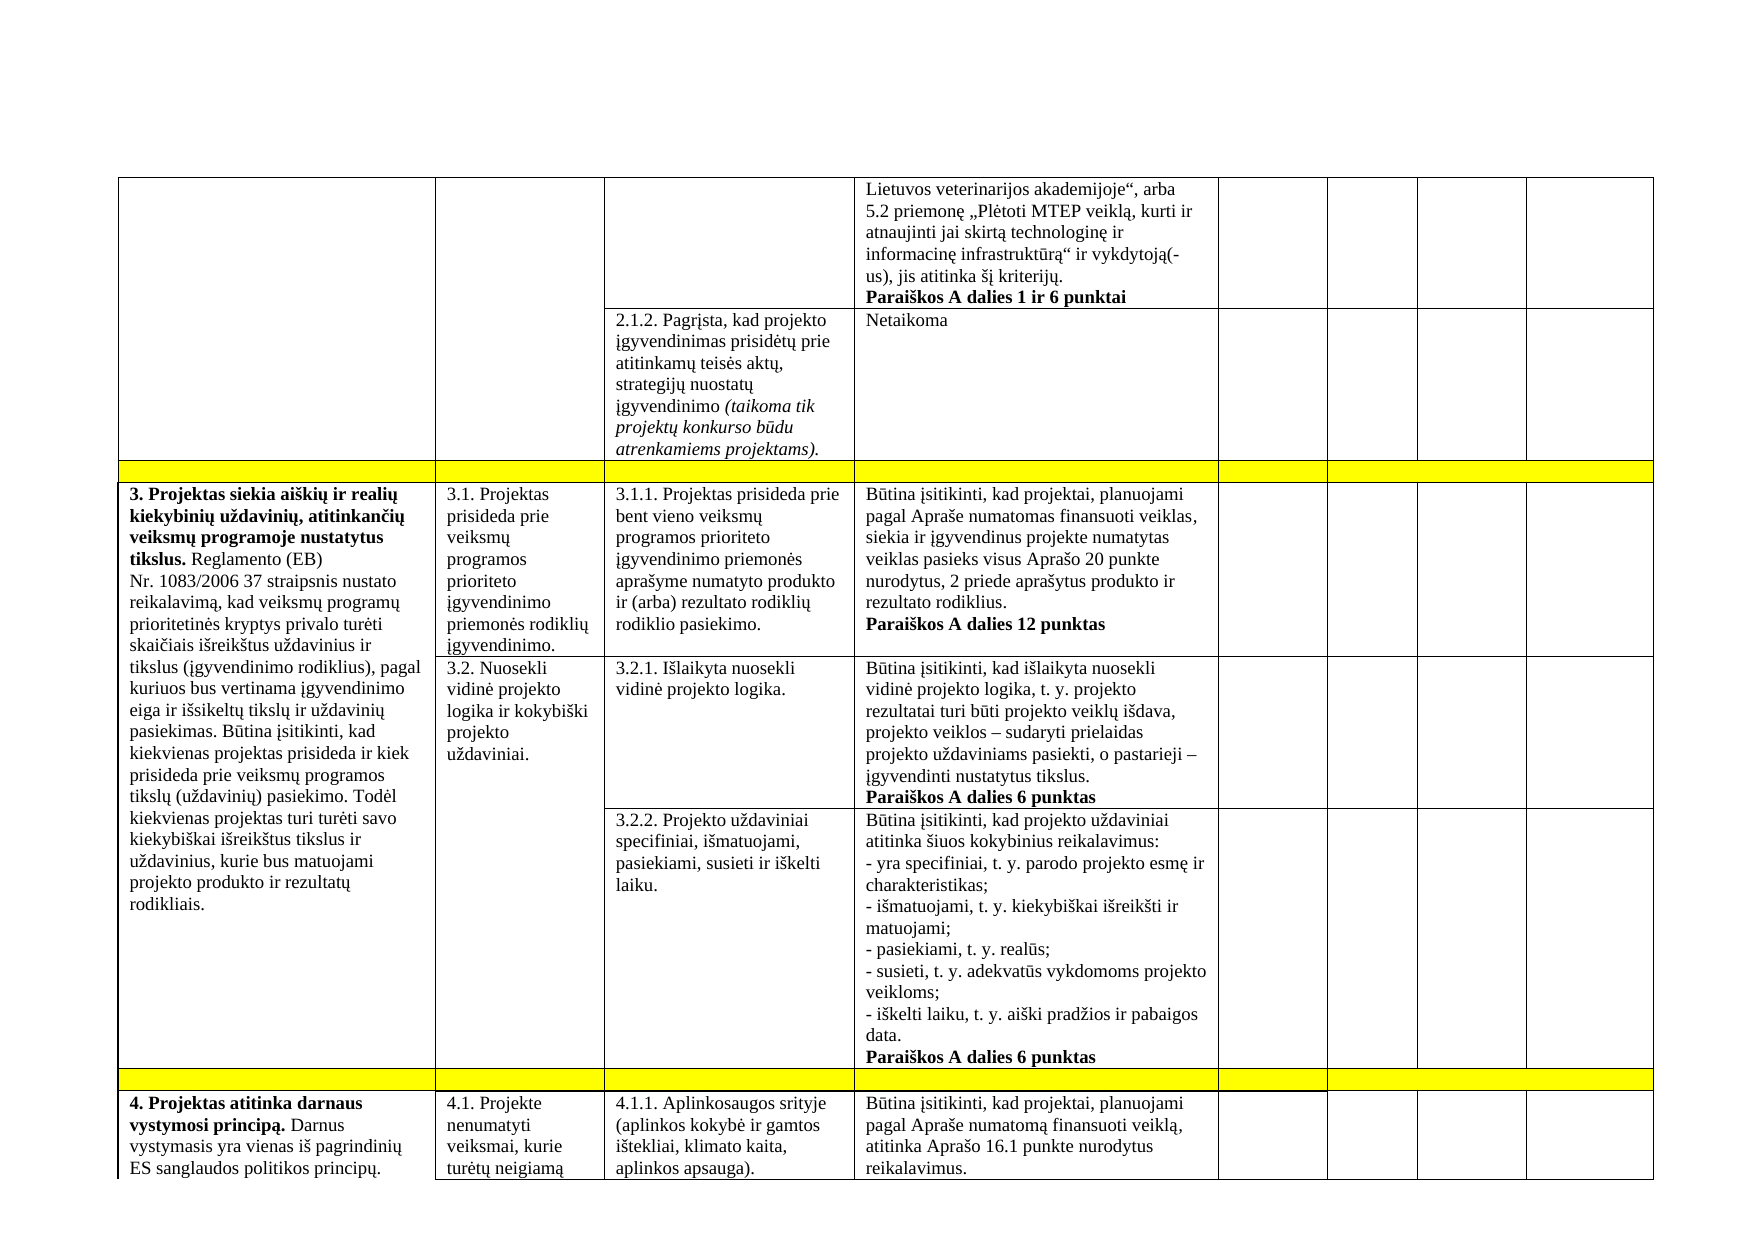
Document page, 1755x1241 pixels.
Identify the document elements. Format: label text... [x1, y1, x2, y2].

table_cell [1328, 1069, 1653, 1090]
table_cell [1219, 483, 1327, 656]
table_cell 3.1. Projektas prisideda prie veiksmų programos prioriteto įgyvendinimo priemonės rodiklių įgyvendinimo. [436, 483, 604, 656]
table_cell [436, 1069, 604, 1090]
table_cell [1219, 461, 1327, 482]
table_cell [1219, 1092, 1327, 1178]
table_cell 3.2. Nuosekli vidinė projekto logika ir kokybiški projekto uždaviniai. [436, 657, 604, 1067]
table_cell [605, 1069, 854, 1090]
table_cell [1219, 809, 1327, 1067]
table_cell [1328, 178, 1417, 308]
table_cell 3.2.1. Išlaikyta nuosekli vidinė projekto logika. [605, 657, 854, 808]
table_cell [1328, 1091, 1417, 1178]
table_cell [1418, 809, 1526, 1067]
table_cell [1328, 657, 1417, 808]
table_cell [1527, 309, 1653, 459]
table_cell [1527, 657, 1653, 808]
table_cell 2.1.2. Pagrįsta, kad projekto įgyvendinimas prisidėtų prie atitinkamų teisės aktų, strategijų nuostatų įgyvendinimo (taikoma tik projektų konkurso būdu atrenkamiems projektams). [605, 309, 854, 459]
table_cell Netaikoma [855, 309, 1218, 459]
table_cell [1527, 1091, 1653, 1178]
table_cell [1219, 178, 1327, 308]
table_cell [1328, 809, 1417, 1067]
table_cell [1527, 483, 1653, 656]
table_cell [119, 178, 435, 459]
table_cell [119, 1069, 435, 1090]
table_cell [119, 461, 435, 482]
table_cell [1418, 178, 1526, 308]
table_cell [1328, 461, 1653, 482]
table_cell [436, 178, 604, 459]
table_cell Būtina įsitikinti, kad išlaikyta nuosekli vidinė projekto logika, t. y. projekto rezultatai turi būti projekto veiklų išdava, projekto veiklos – sudaryti prielaidas projekto uždaviniams pasiekti, o pastarieji – įgyvendinti nustatytus tikslus. Paraiškos A dalies 6 punktas [855, 657, 1218, 808]
table_cell [1527, 178, 1653, 308]
table_cell 4.1. Projekte nenumatyti veiksmai, kurie turėtų neigiamą [436, 1092, 604, 1178]
table_cell Būtina įsitikinti, kad projekto uždaviniai atitinka šiuos kokybinius reikalavimus: - yra specifiniai, t. y. parodo projekto esmę ir charakteristikas; - išmatuojami, t. y. kiekybiškai išreikšti ir matuojami; - pasiekiami, t. y. realūs; - susieti, t. y. adekvatūs vykdomoms projekto veikloms; - iškelti laiku, t. y. aiški pradžios ir pabaigos data. Paraiškos A dalies 6 punktas [855, 809, 1218, 1067]
table_cell [1418, 1091, 1526, 1178]
table_cell [855, 1069, 1218, 1090]
table_cell 3.2.2. Projekto uždaviniai specifiniai, išmatuojami, pasiekiami, susieti ir iškelti laiku. [605, 809, 854, 1067]
table_cell 4.1.1. Aplinkosaugos srityje (aplinkos kokybė ir gamtos ištekliai, klimato kaita, aplinkos apsauga). [605, 1092, 854, 1178]
table_cell [1418, 309, 1526, 459]
table_cell 3.1.1. Projektas prisideda prie bent vieno veiksmų programos prioriteto įgyvendinimo priemonės aprašyme numatyto produkto ir (arba) rezultato rodiklių rodiklio pasiekimo. [605, 483, 854, 656]
table_cell Būtina įsitikinti, kad projektai, planuojami pagal Apraše numatomas finansuoti veiklas, siekia ir įgyvendinus projekte numatytas veiklas pasieks visus Aprašo 20 punkte nurodytus, 2 priede aprašytus produkto ir rezultato rodiklius. Paraiškos A dalies 12 punktas [855, 483, 1218, 656]
table_cell [436, 461, 604, 482]
table_cell [605, 461, 854, 482]
table_cell [855, 461, 1218, 482]
table_cell [1418, 483, 1526, 656]
table_cell 3. Projektas siekia aiškių ir realių kiekybinių uždavinių, atitinkančių veiksmų programoje nustatytus tikslus. Reglamento (EB) Nr. 1083/2006 37 straipsnis nustato reikalavimą, kad veiksmų programų prioritetinės kryptys privalo turėti skaičiais išreikštus uždavinius ir tikslus (įgyvendinimo rodiklius), pagal kuriuos bus vertinama įgyvendinimo eiga ir išsikeltų tikslų ir uždavinių pasiekimas. Būtina įsitikinti, kad kiekvienas projektas prisideda ir kiek prisideda prie veiksmų programos tikslų (uždavinių) pasiekimo. Todėl kiekvienas projektas turi turėti savo kiekybiškai išreikštus tikslus ir uždavinius, kurie bus matuojami projekto produkto ir rezultatų rodikliais. [119, 483, 435, 1067]
table_cell [1527, 809, 1653, 1067]
table_cell [1219, 657, 1327, 808]
table_cell Lietuvos veterinarijos akademijoje“, arba 5.2 priemonę „Plėtoti MTEP veiklą, kurti ir atnaujinti jai skirtą technologinę ir informacinę infrastruktūrą“ ir vykdytoją(-us), jis atitinka šį kriterijų. Paraiškos A dalies 1 ir 6 punktai [855, 178, 1218, 308]
table_cell [1219, 1069, 1327, 1090]
table_cell [1328, 483, 1417, 656]
table_cell 4. Projektas atitinka darnaus vystymosi principą. Darnus vystymasis yra vienas iš pagrindinių ES sanglaudos politikos principų. [119, 1091, 435, 1178]
table_cell [1418, 657, 1526, 808]
table_cell [1328, 309, 1417, 459]
table_cell [1219, 309, 1327, 459]
table_cell [605, 178, 854, 308]
table_cell Būtina įsitikinti, kad projektai, planuojami pagal Apraše numatomą finansuoti veiklą, atitinka Aprašo 16.1 punkte nurodytus reikalavimus. [855, 1092, 1218, 1178]
